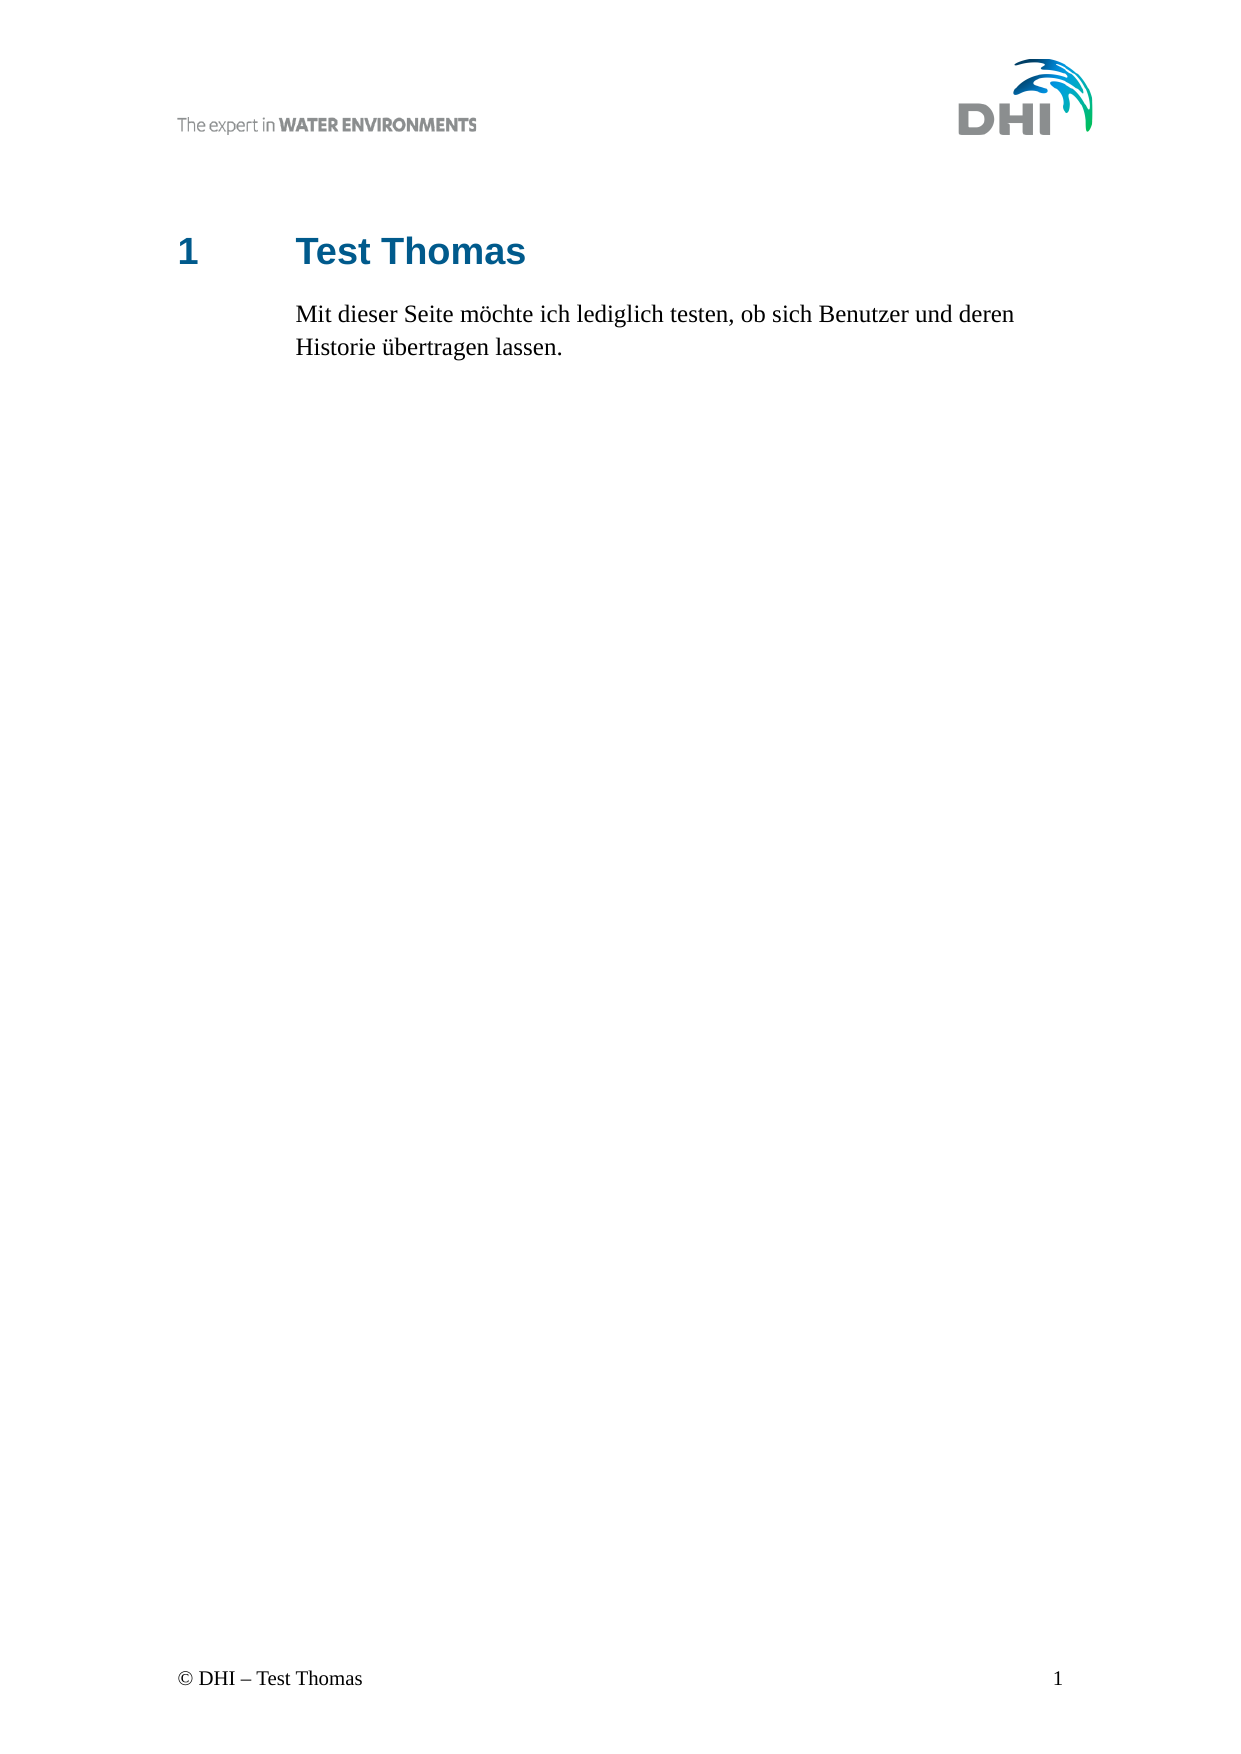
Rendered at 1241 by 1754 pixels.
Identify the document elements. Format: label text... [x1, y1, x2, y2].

text Mit dieser Seite möchte ich lediglich testen, ob sich Benutzer und deren Historie übertragen lassen. [295, 299, 1063, 361]
picture [177, 117, 477, 135]
picture [958, 59, 1093, 135]
subtitle Test Thomas [177, 229, 1063, 272]
